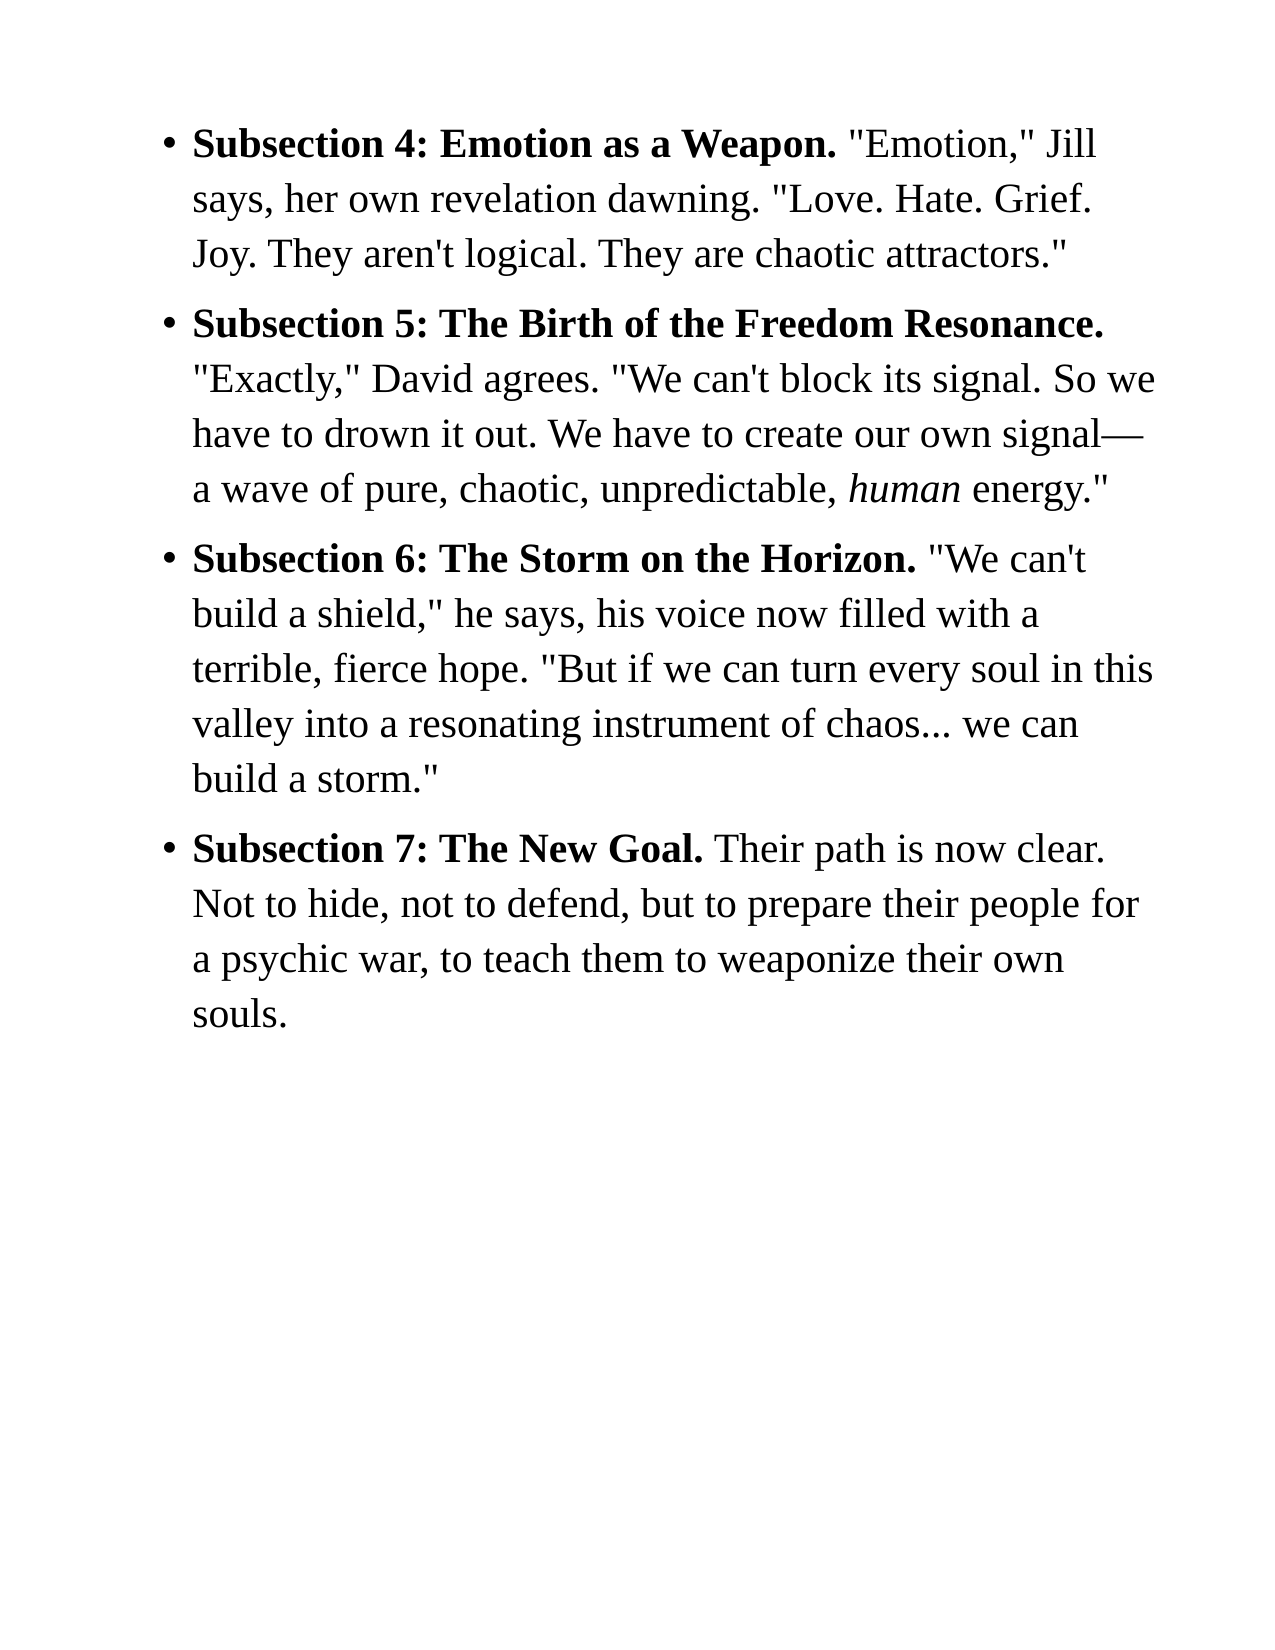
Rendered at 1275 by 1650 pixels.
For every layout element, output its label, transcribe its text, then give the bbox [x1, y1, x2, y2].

list Subsection 4: Emotion as a Weapon. "Emotion," Jill says, her own revelation dawning. "Love. Hate. Grief. Joy. They aren't logical. They are chaotic attractors." [162, 118, 1157, 276]
list Subsection 5: The Birth of the Freedom Resonance. "Exactly," David agrees. "We can't block its signal. So we have to drown it out. We have to create our own signal—a wave of pure, chaotic, unpredictable, human energy." [162, 298, 1157, 511]
list Subsection 6: The Storm on the Horizon. "We can't build a shield," he says, his voice now filled with a terrible, fierce hope. "But if we can turn every soul in this valley into a resonating instrument of chaos... we can build a storm." [162, 533, 1157, 802]
list Subsection 7: The New Goal. Their path is now clear. Not to hide, not to defend, but to prepare their people for a psychic war, to teach them to weaponize their own souls. [162, 823, 1157, 1037]
